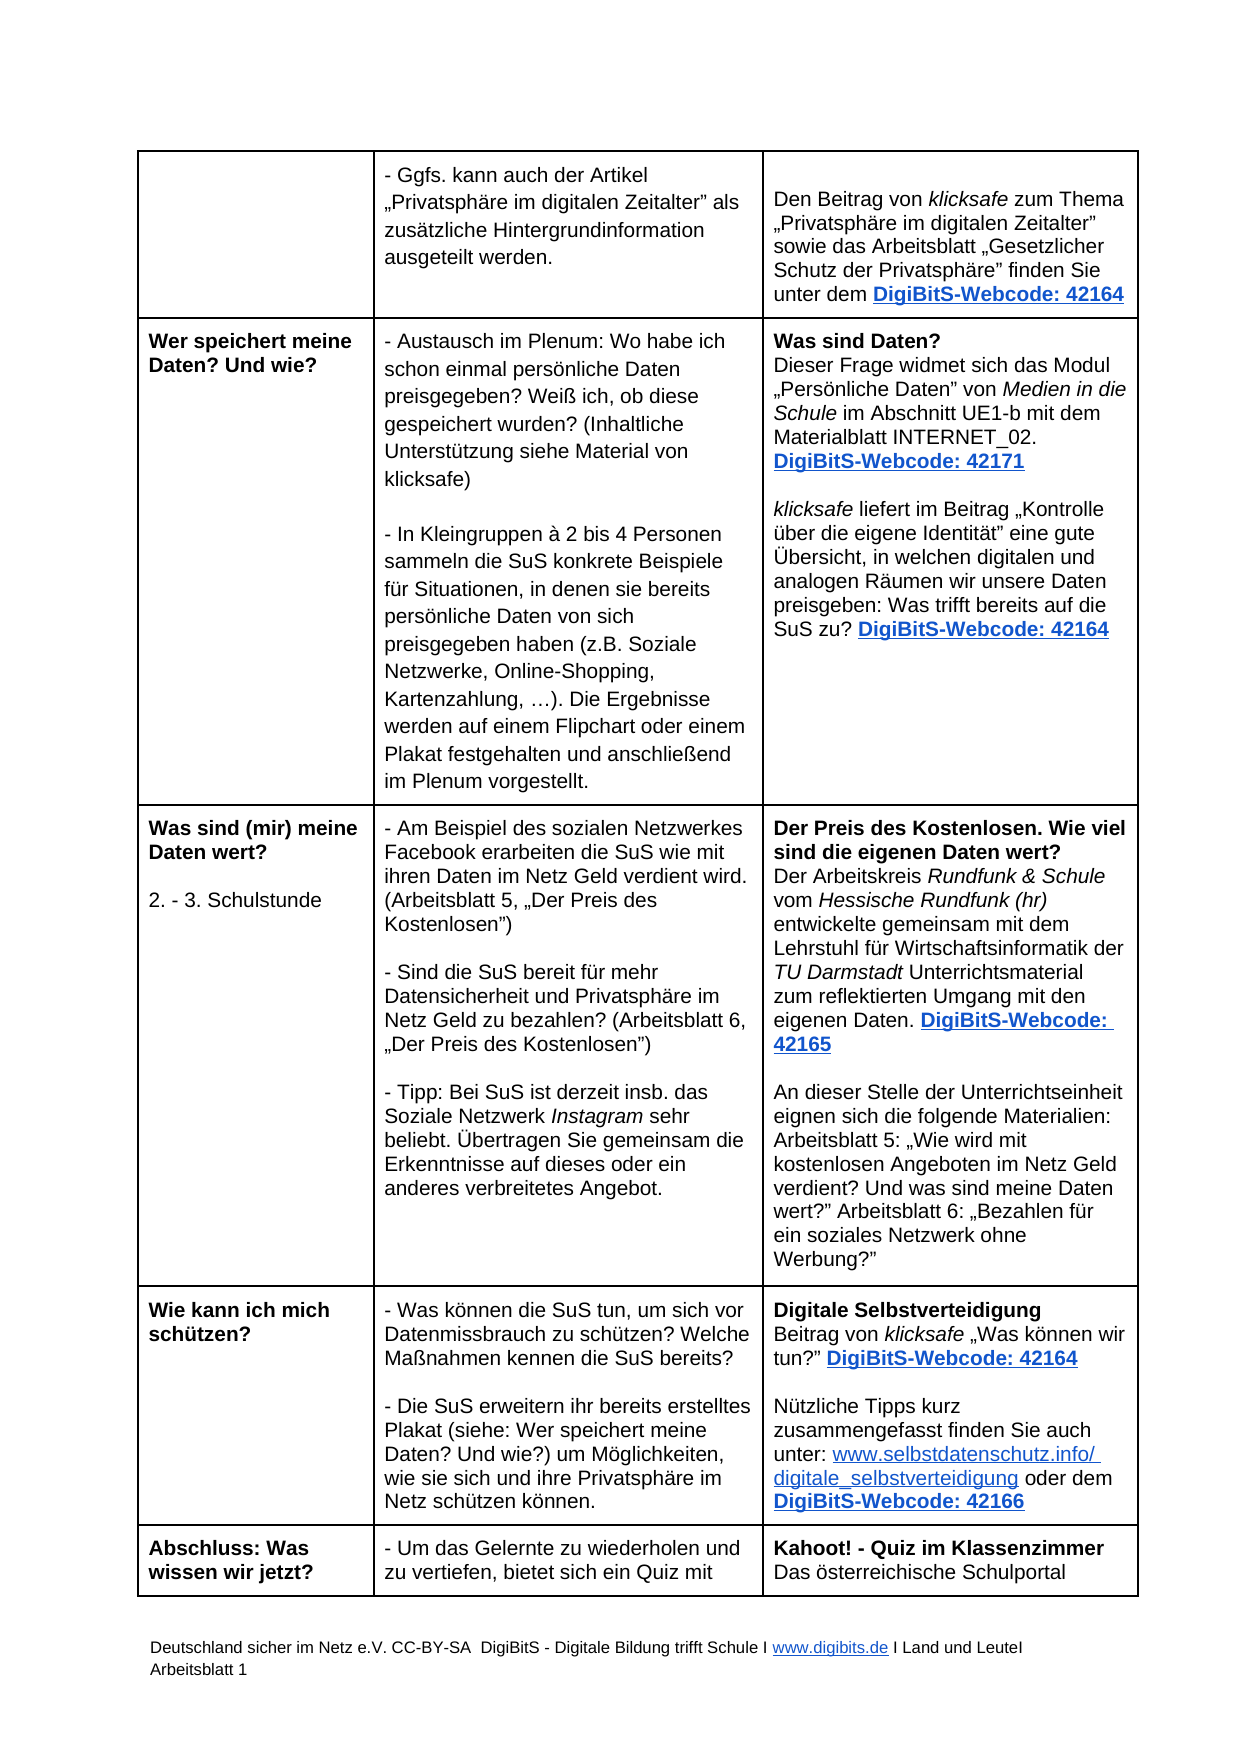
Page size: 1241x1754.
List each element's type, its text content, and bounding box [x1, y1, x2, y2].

table_cell [139, 152, 373, 317]
table_cell - Um das Gelernte zu wiederholen und zu vertiefen, bietet sich ein Quiz mit [375, 1526, 762, 1594]
table_cell Was sind (mir) meine Daten wert? 2. - 3. Schulstunde [139, 806, 373, 1285]
table_cell - Am Beispiel des sozialen Netzwerkes Facebook erarbeiten die SuS wie mit ihren Daten im Netz Geld verdient wird. (Arbeitsblatt 5, „Der Preis des Kostenlosen”) - Sind die SuS bereit für mehr Datensicherheit und Privatsphäre im Netz Geld zu bezahlen? (Arbeitsblatt 6, „Der Preis des Kostenlosen”) - Tipp: Bei SuS ist derzeit insb. das Soziale Netzwerk Instagram sehr beliebt. Übertragen Sie gemeinsam die Erkenntnisse auf dieses oder ein anderes verbreitetes Angebot. [375, 806, 762, 1285]
table_cell Digitale Selbstverteidigung Beitrag von klicksafe „Was können wir tun?” DigiBitS-Webcode: 42164 Nützliche Tipps kurz zusammengefasst finden Sie auch unter: www.selbstdatenschutz.info/ digitale_selbstverteidigung oder dem DigiBitS-Webcode: 42166 [764, 1287, 1137, 1524]
table_cell Wer speichert meine Daten? Und wie? [139, 319, 373, 803]
table_cell Der Preis des Kostenlosen. Wie viel sind die eigenen Daten wert? Der Arbeitskreis Rundfunk & Schule vom Hessische Rundfunk (hr) entwickelte gemeinsam mit dem Lehrstuhl für Wirtschaftsinformatik der TU Darmstadt Unterrichtsmaterial zum reflektierten Umgang mit den eigenen Daten. DigiBitS-Webcode: 42165 An dieser Stelle der Unterrichtseinheit eignen sich die folgende Materialien: Arbeitsblatt 5: „Wie wird mit kostenlosen Angeboten im Netz Geld verdient? Und was sind meine Daten wert?” Arbeitsblatt 6: „Bezahlen für ein soziales Netzwerk ohne Werbung?” [764, 806, 1137, 1285]
table_cell - Was können die SuS tun, um sich vor Datenmissbrauch zu schützen? Welche Maßnahmen kennen die SuS bereits? - Die SuS erweitern ihr bereits erstelltes Plakat (siehe: Wer speichert meine Daten? Und wie?) um Möglichkeiten, wie sie sich und ihre Privatsphäre im Netz schützen können. [375, 1287, 762, 1524]
table_cell Den Beitrag von klicksafe zum Thema „Privatsphäre im digitalen Zeitalter” sowie das Arbeitsblatt „Gesetzlicher Schutz der Privatsphäre” finden Sie unter dem DigiBitS-Webcode: 42164 [764, 152, 1137, 317]
table_cell - Ggfs. kann auch der Artikel „Privatsphäre im digitalen Zeitalter” als zusätzliche Hintergrundinformation ausgeteilt werden. [375, 152, 762, 317]
table_cell Kahoot! - Quiz im Klassenzimmer Das österreichische Schulportal [764, 1526, 1137, 1594]
table_cell Abschluss: Was wissen wir jetzt? [139, 1526, 373, 1594]
table_cell Was sind Daten? Dieser Frage widmet sich das Modul „Persönliche Daten” von Medien in die Schule im Abschnitt UE1-b mit dem Materialblatt INTERNET_02. DigiBitS-Webcode: 42171 klicksafe liefert im Beitrag „Kontrolle über die eigene Identität” eine gute Übersicht, in welchen digitalen und analogen Räumen wir unsere Daten preisgeben: Was trifft bereits auf die SuS zu? DigiBitS-Webcode: 42164 [764, 319, 1137, 803]
table_cell - Austausch im Plenum: Wo habe ich schon einmal persönliche Daten preisgegeben? Weiß ich, ob diese gespeichert wurden? (Inhaltliche Unterstützung siehe Material von klicksafe) - In Kleingruppen à 2 bis 4 Personen sammeln die SuS konkrete Beispiele für Situationen, in denen sie bereits persönliche Daten von sich preisgegeben haben (z.B. Soziale Netzwerke, Online-Shopping, Kartenzahlung, …). Die Ergebnisse werden auf einem Flipchart oder einem Plakat festgehalten und anschließend im Plenum vorgestellt. [375, 319, 762, 803]
table_cell Wie kann ich mich schützen? [139, 1287, 373, 1524]
